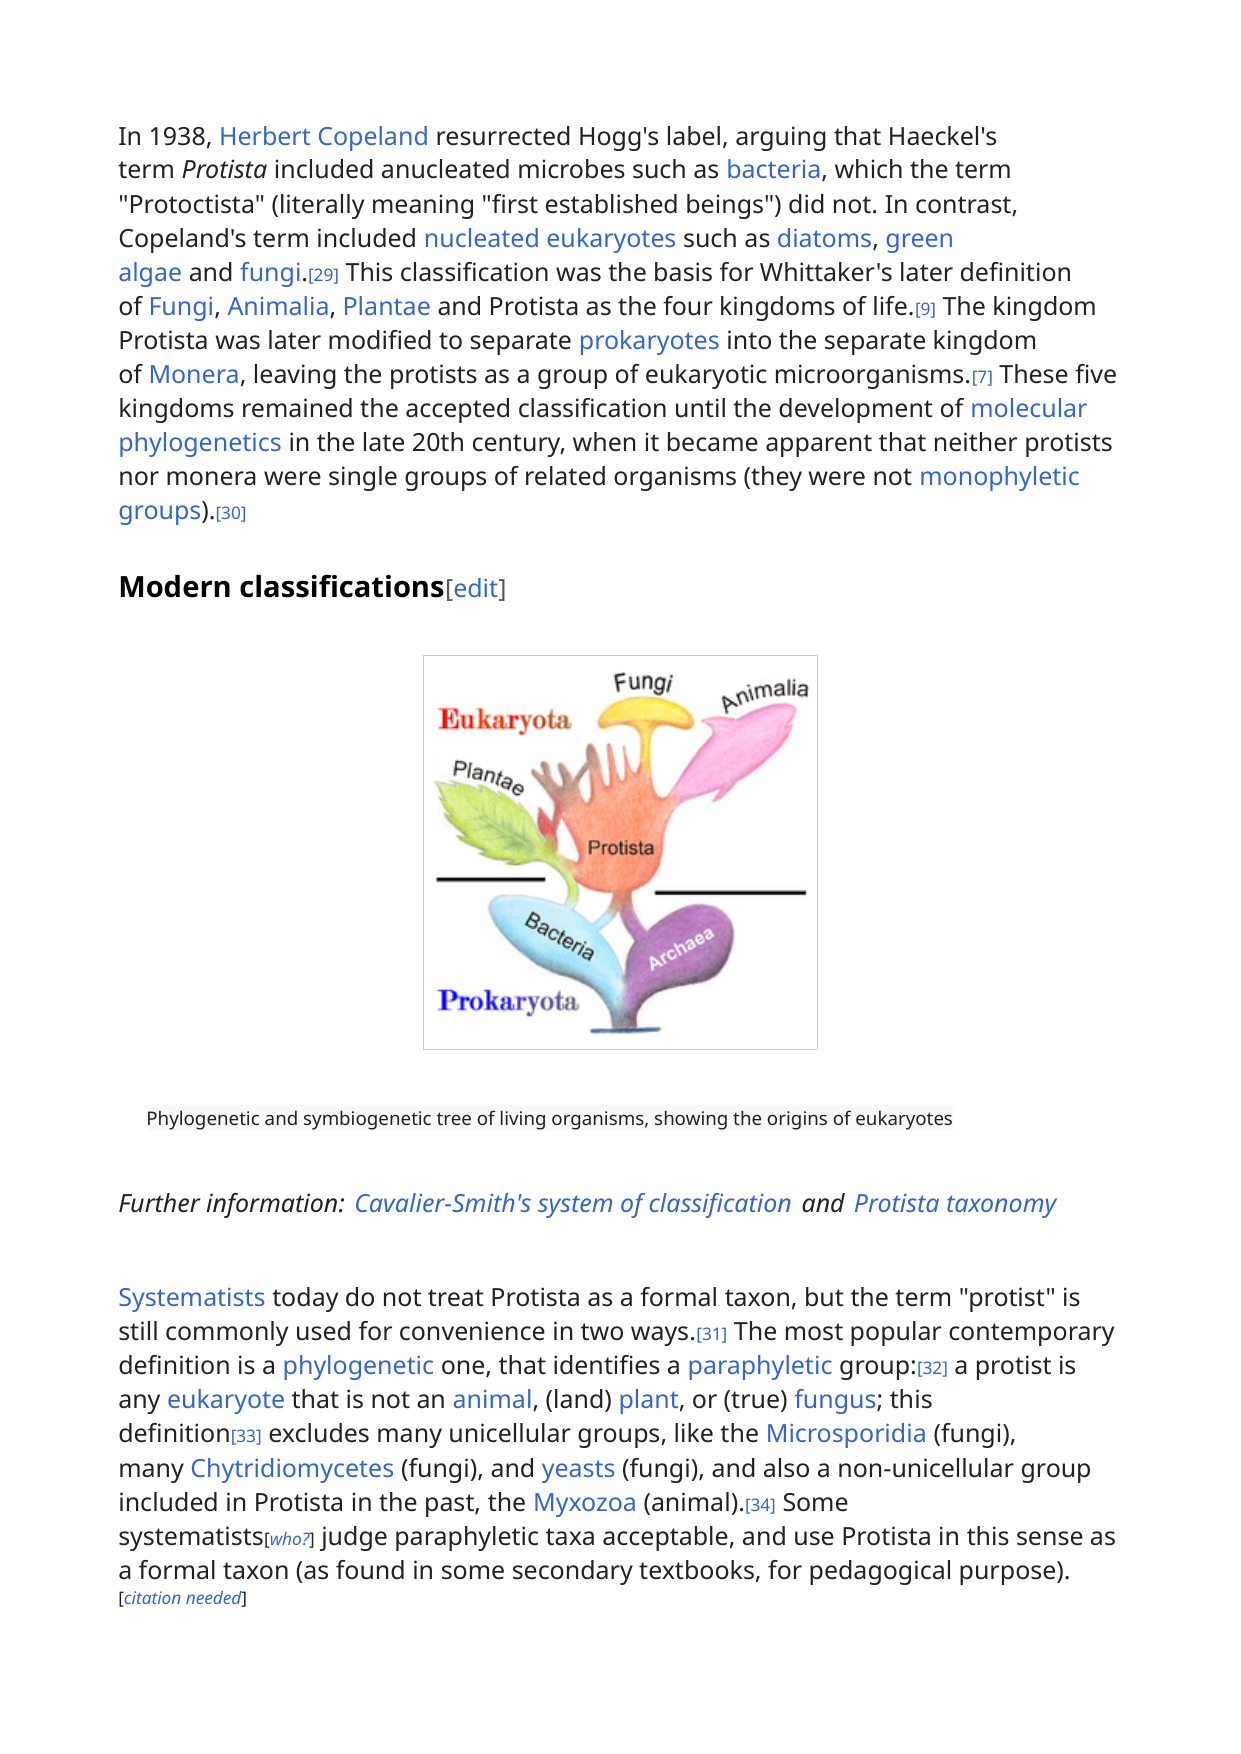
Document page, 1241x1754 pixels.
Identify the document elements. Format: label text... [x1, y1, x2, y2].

text Further information: Cavalier-Smith's system of classification and Protista taxonomy [118, 1186, 1122, 1220]
subtitle Modern classifications[edit] [118, 566, 1122, 606]
picture [426, 657, 814, 1046]
text Systematists today do not treat Protista as a formal taxon, but the term "protist" is still commonly used for convenience in two ways.[31] The most popular contemporary definition is a phylogenetic one, that identifies a paraphyletic group:[32] a protist is any eukaryote that is not an animal, (land) plant, or (true) fungus; this definition[33] excludes many unicellular groups, like the Microsporidia (fungi), many Chytridiomycetes (fungi), and yeasts (fungi), and also a non-unicellular group included in Protista in the past, the Myxozoa (animal).[34] Some systematists[who?] judge paraphyletic taxa acceptable, and use Protista in this sense as a formal taxon (as found in some secondary textbooks, for pedagogical purpose).[citation needed] [118, 1280, 1122, 1610]
text In 1938, Herbert Copeland resurrected Hogg's label, arguing that Haeckel's term Protista included anucleated microbes such as bacteria, which the term "Protoctista" (literally meaning "first established beings") did not. In contrast, Copeland's term included nucleated eukaryotes such as diatoms, green algae and fungi.[29] This classification was the basis for Whittaker's later definition of Fungi, Animalia, Plantae and Protista as the four kingdoms of life.[9] The kingdom Protista was later modified to separate prokaryotes into the separate kingdom of Monera, leaving the protists as a group of eukaryotic microorganisms.[7] These five kingdoms remained the accepted classification until the development of molecular phylogenetics in the late 20th century, when it became apparent that neither protists nor monera were single groups of related organisms (they were not monophyletic groups).[30] [118, 118, 1122, 527]
text Phylogenetic and symbiogenetic tree of living organisms, showing the origins of eukaryotes [123, 1105, 1122, 1131]
